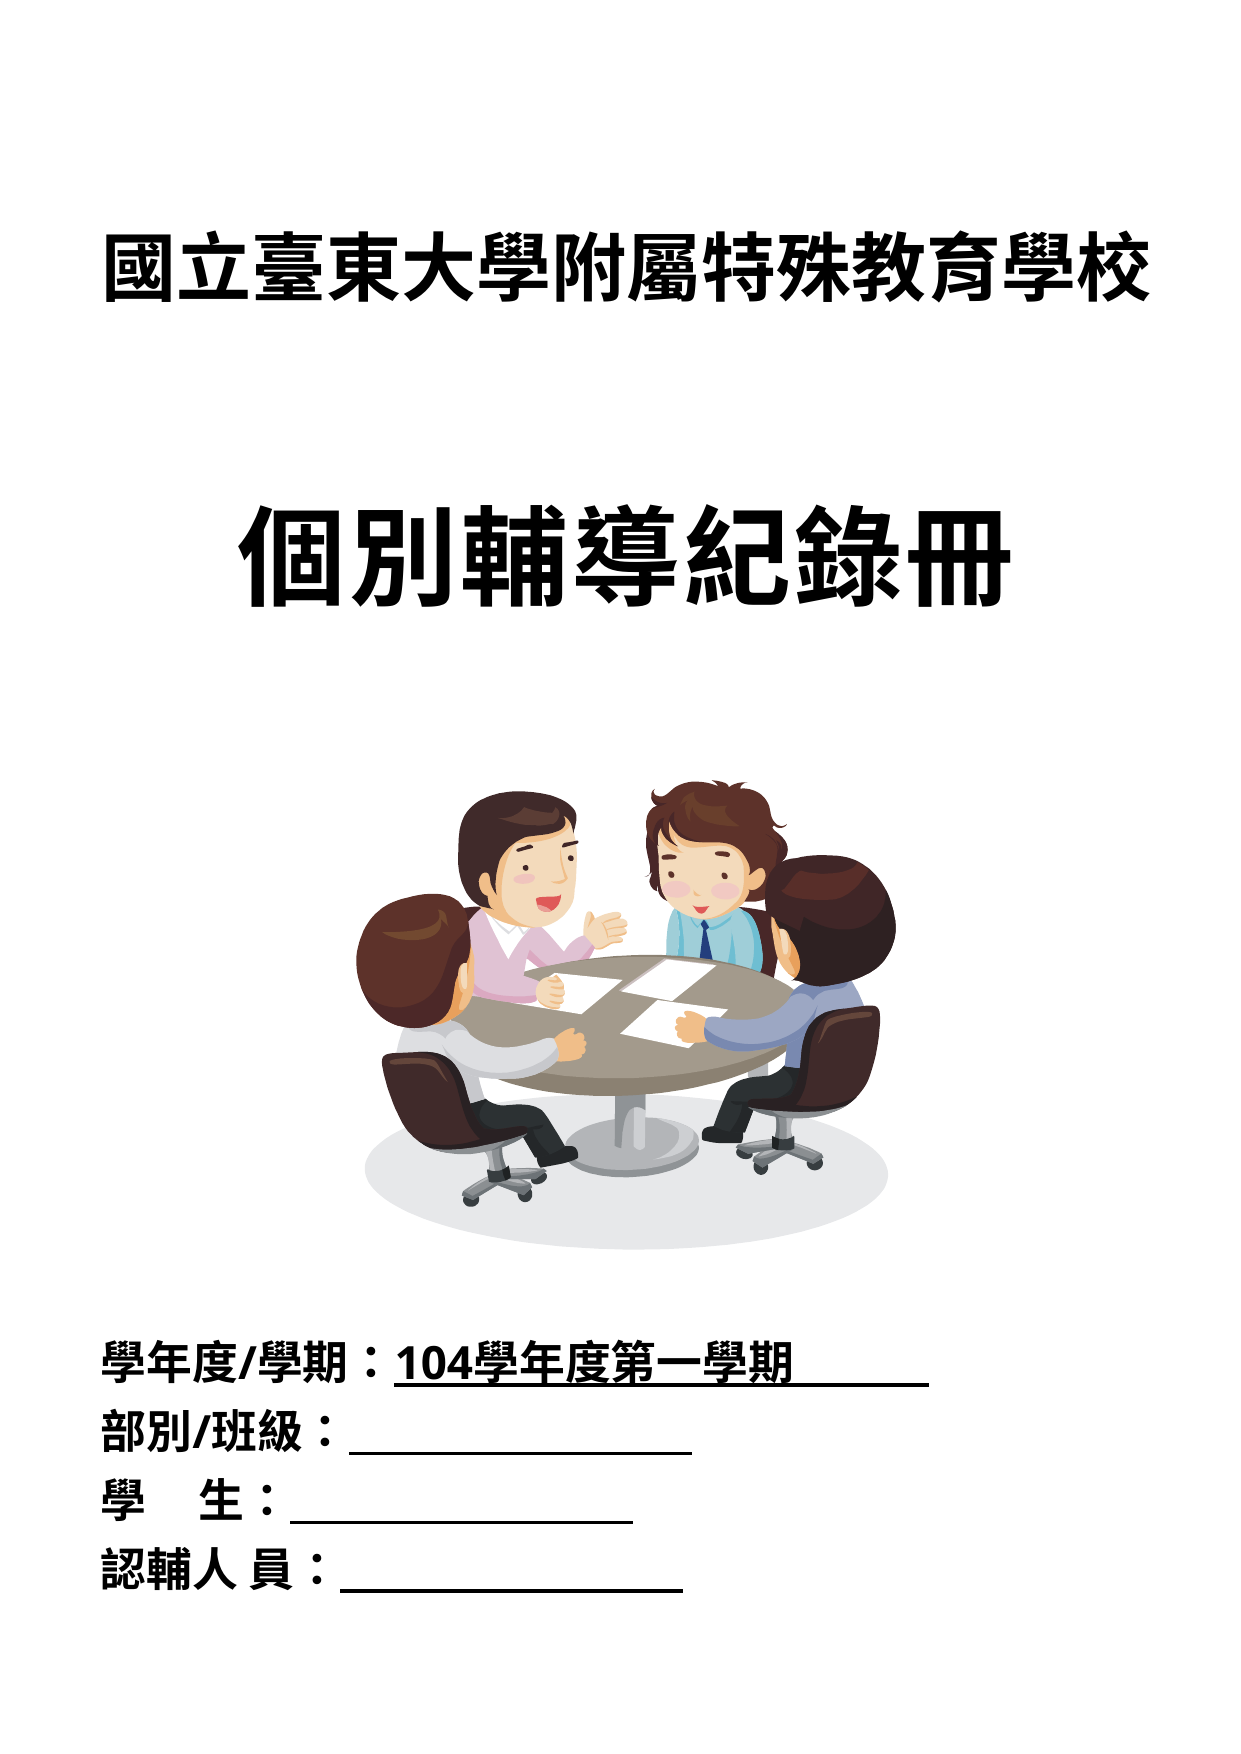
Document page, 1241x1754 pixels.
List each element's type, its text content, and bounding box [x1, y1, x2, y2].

text 部別/班級： [100, 1393, 1152, 1462]
text 認輔人 員： [100, 1531, 1152, 1600]
text 學 生： [100, 1462, 1152, 1531]
text 國立臺東大學附屬特殊教育學校 [100, 205, 1152, 317]
text 學年度/學期：104學年度第一學期 [100, 1325, 1152, 1393]
text 個別輔導紀錄冊 [100, 467, 1152, 630]
